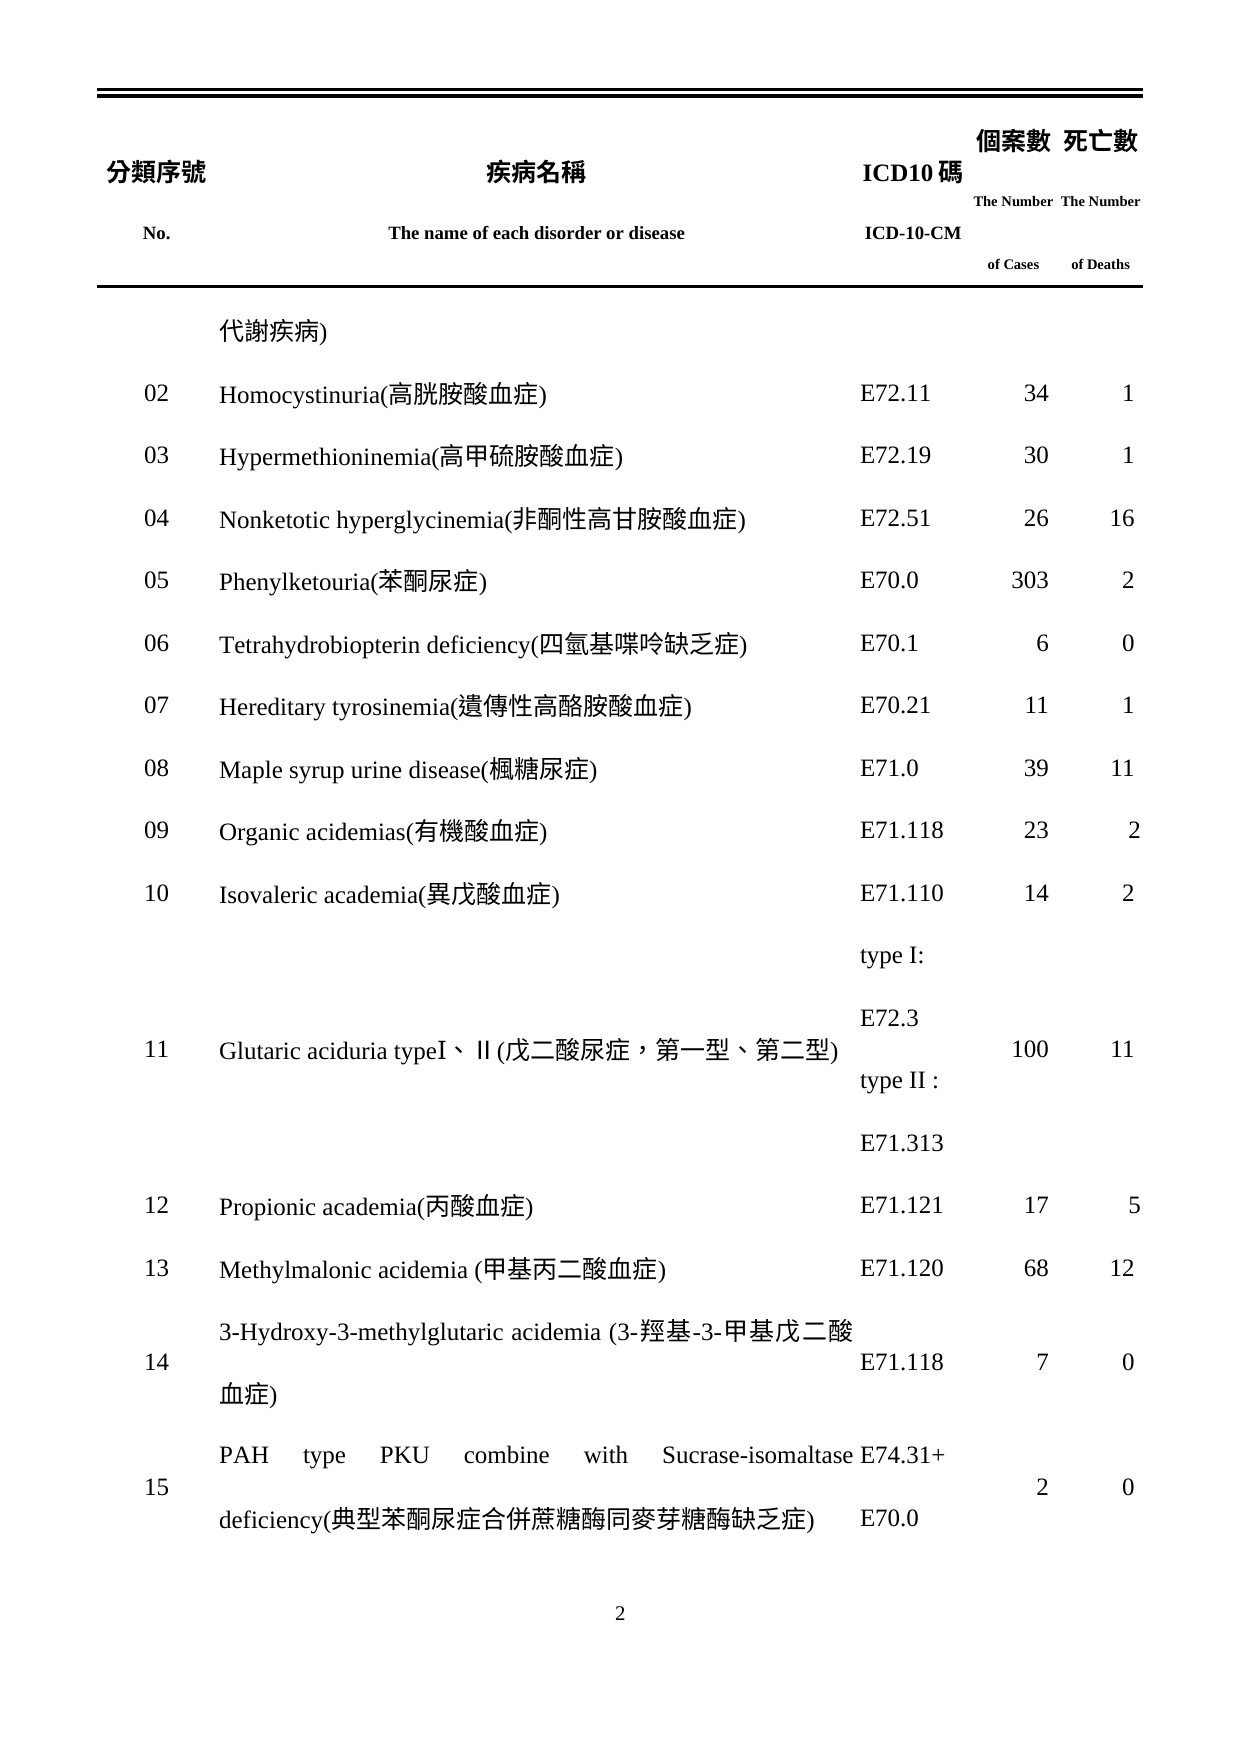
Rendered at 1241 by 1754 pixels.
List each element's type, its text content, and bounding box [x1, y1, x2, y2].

table_cell 12 [1058, 1226, 1143, 1288]
table_cell E72.11 [857, 351, 969, 413]
table_cell 2 [1058, 538, 1143, 601]
table_cell E72.51 [857, 476, 969, 538]
table_cell Organic acidemias(有機酸血症) [216, 788, 857, 851]
table_cell Tetrahydrobiopterin deficiency(四氫基喋呤缺乏症) [216, 601, 857, 663]
table_cell Glutaric aciduria typeⅠ、Ⅱ(戊二酸尿症，第一型、第二型) [216, 913, 857, 1163]
table_cell type I: E72.3 type II : E71.313 [857, 913, 969, 1163]
table_cell 26 [969, 476, 1057, 538]
table_cell 08 [97, 726, 216, 788]
table_cell 6 [969, 601, 1057, 663]
table_header 分類序號 No. [97, 98, 216, 285]
table_cell E71.118 [857, 1288, 969, 1413]
table_cell E70.1 [857, 601, 969, 663]
table_cell 303 [969, 538, 1057, 601]
table_cell 30 [969, 413, 1057, 476]
table_cell 11 [1058, 913, 1143, 1163]
table_cell 代謝疾病) [216, 288, 857, 351]
table_cell Hereditary tyrosinemia(遺傳性高酪胺酸血症) [216, 663, 857, 726]
table_cell E74.31+ E70.0 [857, 1413, 969, 1538]
table_cell 39 [969, 726, 1057, 788]
table_cell 12 [97, 1163, 216, 1226]
table_cell [969, 288, 1057, 351]
table_cell 5 [1058, 1163, 1143, 1226]
table_cell E71.120 [857, 1226, 969, 1288]
table_cell [1058, 288, 1143, 351]
table_cell 09 [97, 788, 216, 851]
table_cell 0 [1058, 1288, 1143, 1413]
table_cell E70.0 [857, 538, 969, 601]
table_cell E71.0 [857, 726, 969, 788]
table_cell 34 [969, 351, 1057, 413]
table_cell 03 [97, 413, 216, 476]
table_cell E71.121 [857, 1163, 969, 1226]
table_cell 7 [969, 1288, 1057, 1413]
table_cell 3-Hydroxy-3-methylglutaric acidemia (3-羥基-3-甲基戊二酸血症) [216, 1288, 857, 1413]
table_cell 14 [97, 1288, 216, 1413]
table_cell 16 [1058, 476, 1143, 538]
table_header 疾病名稱 The name of each disorder or disease [216, 98, 857, 285]
table_cell 02 [97, 351, 216, 413]
table_cell 11 [969, 663, 1057, 726]
table_cell 15 [97, 1413, 216, 1538]
table_cell 07 [97, 663, 216, 726]
table_cell 11 [1058, 726, 1143, 788]
table_cell E70.21 [857, 663, 969, 726]
table_cell 04 [97, 476, 216, 538]
table_cell E71.118 [857, 788, 969, 851]
table_cell 68 [969, 1226, 1057, 1288]
table_cell 1 [1058, 663, 1143, 726]
table_cell [857, 288, 969, 351]
table_cell E72.19 [857, 413, 969, 476]
table_cell PAH type PKU combine with Sucrase-isomaltase deficiency(典型苯酮尿症合併蔗糖酶同麥芽糖酶缺乏症) [216, 1413, 857, 1538]
table_cell 2 [1058, 788, 1143, 851]
table_cell 0 [1058, 1413, 1143, 1538]
table_cell 06 [97, 601, 216, 663]
table_cell Homocystinuria(高胱胺酸血症) [216, 351, 857, 413]
table_cell Nonketotic hyperglycinemia(非酮性高甘胺酸血症) [216, 476, 857, 538]
table_cell 1 [1058, 413, 1143, 476]
table_cell 2 [969, 1413, 1057, 1538]
table_cell E71.110 [857, 851, 969, 913]
table_cell 14 [969, 851, 1057, 913]
table_cell Propionic academia(丙酸血症) [216, 1163, 857, 1226]
table_cell Isovaleric academia(異戊酸血症) [216, 851, 857, 913]
table_cell 2 [1058, 851, 1143, 913]
table_cell Phenylketouria(苯酮尿症) [216, 538, 857, 601]
table_cell Hypermethioninemia(高甲硫胺酸血症) [216, 413, 857, 476]
table_cell 11 [97, 913, 216, 1163]
table_cell 10 [97, 851, 216, 913]
table_header 個案數 The Number of Cases [969, 98, 1057, 285]
table_cell [97, 288, 216, 351]
table_cell 23 [969, 788, 1057, 851]
table_cell Methylmalonic acidemia (甲基丙二酸血症) [216, 1226, 857, 1288]
table_cell 13 [97, 1226, 216, 1288]
table_cell 17 [969, 1163, 1057, 1226]
table_cell Maple syrup urine disease(楓糖尿症) [216, 726, 857, 788]
table_cell 05 [97, 538, 216, 601]
table_header ICD10碼 ICD-10-CM [857, 98, 969, 285]
table_header 死亡數 The Number of Deaths [1058, 98, 1143, 285]
table_cell 100 [969, 913, 1057, 1163]
table_cell 0 [1058, 601, 1143, 663]
table_cell 1 [1058, 351, 1143, 413]
